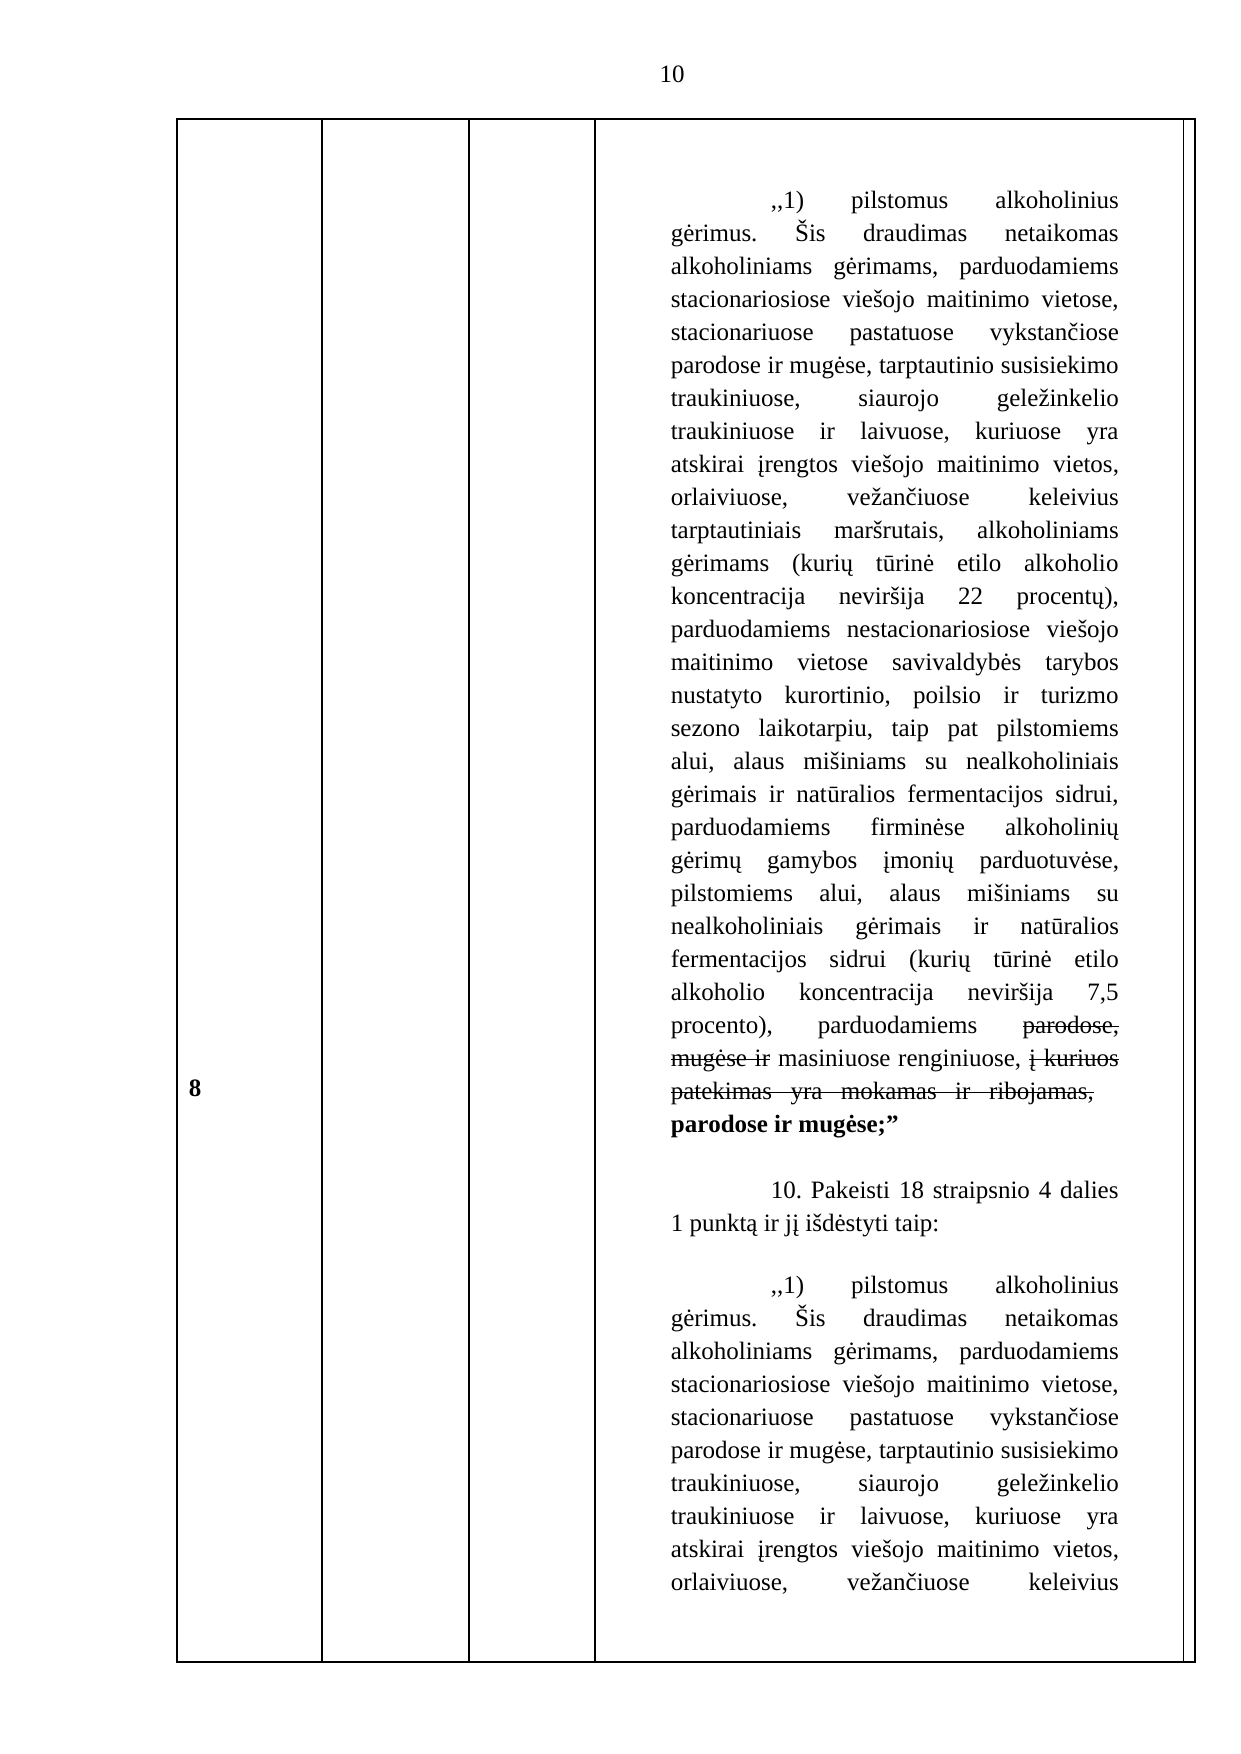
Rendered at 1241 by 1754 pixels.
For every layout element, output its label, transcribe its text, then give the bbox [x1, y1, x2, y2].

table_cell 8 [178, 120, 321, 1661]
table_cell Argumentai: Vyriausybei pateikus Alkoholio kontrolės įstatymo Nr. I-857 2, 16, 16(1), 17, 18, 22, 28, 29 ir 34 straipsnių pakeitimo įstatymo projekto išvadą, o Seimo Sveikatos reikalų komitetui pateikus konsoliduotą įstatymo projekto versiją, buvo pakeistas alkoholio kontrolės priemonių balansas. Pasaulio sveikatos organizacija teigia, kad norint mažinti alkoholio vartojimo lygį yra būtina mažinti alkoholio prieinamumą, drausti reklamą ir mažinti alkoholio įperkamumą. Tačiau komiteto pateiktoje konsoliduotoje įstatymo projekto versijoje didžiąją dalį pasiūlymų sudaro neracionalūs ir ne į problemiškiausią alkoholio vartojimo atžvilgiu visuomenės segmentą orientuoti siūlymai: alkoholio vartojimo masiniuose renginiuose ir lauko kavinėse ribojimai, draudimas alkoholį gabenti ir laikyti viešose vietose alkoholinius produktus viešai matomoje pakuotėje bei kitos perteklinės priemonės, kurių kontrolė būtų sudėtingesnė nei teikiamama reali nauda. Siūlome atsisakyti perteklinio reguliavimo priemonių, kurios nepagrįstai ribotų prekybą alkoholiu lauko kavinėse (nestacionariose įstaigose ir paviljonuose) bei masinių renginių metu (siūlome, kaip ir iki šiol, teisę tai reguliuoti palikti savivaldybėms). Taip pat siūlome atsisakyti nepagrįsto ir akivaizdžiai perteklinio draudimo gabenti ir laikyti viešose vietose alkoholinius produktus viešai matomoje pakuotėje. Amžiaus, nuo kurio parduodamas alkoholis, ribą siūlome koreguoti nustatant, jog silpnas alkoholis (iki 15 laipsnių – į šią kategoriją patenka natūralios fermentacijos alus, vynas, sidras ir kiti gėrimai) būtų parduodamas nuo 18 metų, o stipresnis – tik nuo 20 metų. Galiausiai, siūlome subalansuoti alkoholio reklamos ribojimo politiką, visiškai uždraudžiant reklamą visuomenės informavimo priemonėse, tačiau paliekant galimybę masiniuose renginiuose (ir informacijoje apie tokius renginius) pateikti renginį remiančios ir alkoholinius gėrimus gaminančios arba ja prekiaujančios įmonės pavadinimą ir prekės ženklą. Taip pat siūlome palikti galimybę alkoholio gamintojų prekės ženklus ir kitą informaciją naudoti viešojo maitinimo ir prekybos įmonėse, kurios turi licenziją prekiauti alkoholiu. Pastebime, jog daugelis Alkoholio kontrolės įstatymo Nr. I-857 2, 16, 16(1), 17, 18, 22, 28, 29 ir 34 straipsnių pakeitimo įstatymo projekto pirminių nuostatų buvo išbalansuotos nepagrįstai atsisakant specializuotų alkoholio parduotuvių idėjos. Atsiradus tokioms parduotuvėms, atsirastų ir galimybė stipriai mažinti alkoholio prieinamumą. Siekdami efektyvaus alkoholio prieinamumo mažinimo bei suprasdami, kad tvarius ir ilgalaikius sprendimus Seime galima priimti tik konsensuso tarp politinių partijų būdu ir matydami, jog Vyriausybė niekaip neapsisprendžia specializuotų parduotuvių klausimu, artimiausiu metu teiksime švelnesnę, tačiau panašų kontrolės efektą turėsiančią alternatyvą specializuotų parduotuvių idėjai. Siūlysime gerokai griežtinti alkoholio prekybos vietų lizencijavimą pačios licenzijų išdavimo tvarkos keitimą, naudojant licenzijavimą kaip kontrolės įrankį. Šiuo tikslu siūlysime didinti licenzijų minimalą kainą, nustatyti jų kiekio savivaldybėse ribojamą, skirtingo stiprumo alkoholiui taikyti skirtingų licencijų kainą, o paties licencijų pirkimo vykdymą organizuoti aukciono būdu. Šiame etape teikiame pasiūlymus, kuriais yra siūlome atsisakyti Seimo Sveikatos reikalų komiteto pateiktų perteklinių ir nelogiškų pataisymų, sugrąžinant dabar galiojančią įstatymo redakciją (1, 2, 3, 4, 5 pasiūlymai) arba siūlome naujas (5, 6 pasiūlymas) ar anksčiau mūsų registruotas alternatyvias nuostatas (7 pasiūlymas). 1 pasiūlymas: pakeisti Projekto 1 straipsnį ir jį išdėstyti taip: „1 straipsnis. 2 straipsnio pakeitimas 1. Pakeisti 2 straipsnio 17 dalį ir ją išdėstyti taip: „17. Mažmeninės prekybos vieta – parduotuvė, automobilinė parduotuvė, paviljonas, ir kitos vietos, kuriuose kuriose verčiamasi mažmenine prekyba ir kurie kurios yra įrengti įrengtos laikantis maisto tvarkymą reglamentuojančių teisės aktų reikalavimų.“ 2. Pripažinti netekusiomis galios 2 straipsnio 20 ir 21 dalis. 20. Nestacionarioji mažmeninės prekybos vieta – mažmeninės prekybos vieta, įrengta Nekilnojamojo turto registre neregistruojamame laikinajame statinyje. 21. Nestacionarioji viešojo maitinimo vieta – viešojo maitinimo vieta, įrengta Nekilnojamojo turto registre neregistruojamame laikinajame statinyje. 3. Pripažinti netekusia galios 2 straipsnio 24 dalį. 24. Paviljonas – Nekilnojamojo turto registre neregistruojamas ir į žemę įleistų pamatų neturintis laikinas statinys, pagamintas gamykloje ar pastatytas iš surenkamų konstrukcijų ir turintis viduje įrengtą prekybos salę pirkėjams aptarnauti. 2 pasiūlymas: pakeisti Projekto 2 straipsnį ir jį išdėstyti taip: straipsnis. 16 straipsnio pakeitimas Pakeisti 16 straipsnio 3 dalį ir ją išdėstyti taip: ,,3. Mažmenine prekyba alkoholiniais gėrimais leidžiama verstis tik turint licenciją verstis mažmenine prekyba alkoholiniais gėrimais. Licencijas ir jų dublikatus išduoda, papildo, rekvizitus patikslina atitinkamos savivaldybės vykdomoji institucija. Licencijos verstis sezonine mažmenine prekyba alumi, alaus mišiniais su nealkoholiniais gėrimais, natūralios fermentacijos sidru, kurio tūrinė etilo alkoholio koncentracija neviršija 7,5 procento, ir alkoholiniais gėrimais, kurių tūrinė etilo alkoholio koncentracija neviršija 22 procentų, kurortuose ir kitose savivaldybių tarybų nustatytose poilsio bei turizmo teritorijose išduodamos įmonėms, Europos juridiniams asmenims ir jų filialams savivaldybių tarybų nustatyto kurortinio, poilsio bei turizmo sezono laikotarpiui. Vienkartinės licencijos verstis mažmenine prekyba natūralios fermentacijos alkoholiniais gėrimais, kurių tūrinė etilo alkoholio koncentracija neviršija 13 procentų, parodose, natūralios fermentacijos alkoholiniais gėrimais, kurių tūrinė etilo alkoholio koncentracija neviršija 7,5 procento, mugėse ir masiniuose renginiuose, į kuriuos patekimas yra mokamas ir ribojamas, ir mugėse, taip pat verstis mažmenine prekyba visais alkoholiniais gėrimais parodose ir mugėse, vykstančiose stacionariuose pastatuose, išduodamos teisę verstis mažmenine prekyba atitinkamų grupių alkoholiniais gėrimais turinčioms įmonėms, Europos juridiniams asmenims ir jų filialams ne ilgesniam kaip renginio trukmės laikui. Kitos licencijos verstis mažmenine prekyba alkoholiniais gėrimais išduodamos įmonėms, Europos juridiniams asmenims ir jų filialams neterminuotam laikui.” Pakeisti 16 straipsnio 3 dalį ir ją išdėstyti taip: ,,3. Mažmenine prekyba alkoholiniais gėrimais leidžiama verstis tik turint licenciją verstis mažmenine prekyba alkoholiniais gėrimais. Licencijas ir jų dublikatus išduoda, papildo, rekvizitus patikslina atitinkamos savivaldybės vykdomoji institucija. Licencijos verstis sezonine mažmenine prekyba alumi, alaus mišiniais su nealkoholiniais gėrimais, natūralios fermentacijos sidru, kurio tūrinė etilo alkoholio koncentracija neviršija 7,5 procento, ir alkoholiniais gėrimais, kurių tūrinė etilo alkoholio koncentracija neviršija 22 procentų, kurortuose ir kitose savivaldybių tarybų nustatytose poilsio bei turizmo teritorijose išduodamos įmonėms, Europos juridiniams asmenims ir jų filialams savivaldybių tarybų nustatyto kurortinio, poilsio bei turizmo sezono laikotarpiui. Vienkartinės licencijos verstis mažmenine prekyba natūralios fermentacijos alkoholiniais gėrimais, kurių tūrinė etilo alkoholio koncentracija neviršija 13 procentų, parodose, natūralios fermentacijos alkoholiniais gėrimais, kurių tūrinė etilo alkoholio koncentracija neviršija 7,5 procento, mugėse ir masiniuose renginiuose, į kuriuos patekimas yra mokamas ir ribojamas, ir mugėse, taip pat verstis mažmenine prekyba visais alkoholiniais gėrimais parodose ir mugėse, vykstančiose stacionariuose pastatuose, išduodamos teisę verstis mažmenine prekyba atitinkamų grupių alkoholiniais gėrimais turinčioms įmonėms, Europos juridiniams asmenims ir jų filialams ne ilgesniam kaip renginio trukmės laikui. Kitos licencijos verstis mažmenine prekyba alkoholiniais gėrimais išduodamos įmonėms, Europos juridiniams asmenims ir jų filialams neterminuotam laikui.” 3 pasiūlymas: Pakeisti Projekto 3 straipsnį ir jį išdėstyti taip: 3 straipsnis. 161 straipsnio pakeitimas Pakeisti 161 straipsnį ir jį išdėstyti taip: ,,161 straipsnis. Prekybos alkoholiniais gėrimais vieta Šiame Įstatyme prekybos alkoholiniais gėrimais vieta laikomos parduotuvių, paviljonų, restoranų, kavinių, barų, bufetų, kitos mažmeninės prekybos ir viešojo maitinimo vietų patalpos, automobilinės parduotuvės, kuriose alkoholiniai gėrimai parduodami vartotojui, taip pat viešbučių kambarių minibarai. Kai koncertų, cirko, sporto, diskotekų ir kitų masinių renginių (vykstančių patalpose), teatro spektaklių, kino ir videofilmų demonstravimo vietose alkoholiniai gėrimai parduodami ne prekybai skirtose atskirose patalpose, prekybos alkoholiniais gėrimais vieta laikoma prekybai skirta patalpų dalis, kurioje leidžiama parduoti ir vartoti alkoholinius gėrimus. Aptarnaujant pirkėjus lauko sąlygomis, prekybos alkoholiniais gėrimais vieta laikoma alkoholinių gėrimų pardavimo vieta ir alkoholiniams gėrimams vartoti įrengtos vietos (stalai, pavėsinės, kiti įrenginiai).“ 4 pasiūlymas: Pakeisti Projekto 4 straipsnį ir jį išdėstyti taip: 4 straipsnis. 17 straipsnio pakeitimas Pakeisti 17 straipsnio 4 dalį ir ją išdėstyti taip: „4. Fiziniams asmenims draudžiama Lietuvos Respublikoje įsigyti alkoholinius gėrimus, teisės aktų nustatyta tvarka nepaženklintus specialiais ženklais – banderolėmis. Fiziniams asmenims draudžiama gabenti ir laikyti viešose vietose, išskyrus prekybos alkoholiniais gėrimais vietas, alkoholinius produktus viešai matomoje pakuotėje. Fiziniams asmenims draudžiama vartoti, laikyti ir gabenti alkoholio produktus atidarytoje pakuotėje automobilių salonuose, išskyrus autotransporto priemones, kurių salonas yra stacionariai atskirtas nuo vairuotojo vietos. Fiziniams asmenims, turintiems verslo liudijimą, suteikiantį teisę verstis išvežiojamąja prekyba maisto produktais, ir vykdantiems verslo liudijime numatytą veiklą, draudžiama jų darbo metu specialiai šiai prekybai pritaikytose automobilinėse parduotuvėse laikyti ir gabenti alkoholio produktus, taip pat taksi vairuotojams jų darbo metu draudžiama taksi automobiliuose laikyti ir gabenti alkoholio produktus. Draudžiama fiziniams asmenims išnešti iš viešojo maitinimo vietų jose įsigytus alkoholinius gėrimus pirmadieniais–šeštadieniais iki 10 valandos ir nuo 20 valandos, o sekmadieniais – iki 10 valandos ir nuo 15 valandos iki pirmadienio 10 valandos. Fiziniams asmenims taikomą alkoholio produktų laikymo ir gabenimo tvarką nustato Lietuvos Respublikos Vyriausybė ar jos įgaliota institucija.“ 5 pasiūlymas: Pakeisti Projekto 5 straipsnį ir jį išdėstyti taip: 5 straipsnis. 18 straipsnio pakeitimas 1. Pakeisti 18 straipsnio 1 dalies 5 punktą ir jį išdėstyti taip: 5) natūralios fermentacijos alkoholiniais gėrimais, kurių tūrinė etilo alkoholio koncentracija neviršija 7,5 procento, – mugėse ir masiniuose renginiuose, į kuriuos patekimas yra mokamas ir ribojamas.” 2. Pakeisti 18 straipsnio 1 dalį ir ją išdėstyti taip: ,,1. Lietuvos Respublikoje prekiauti leidžiama: 1) alkoholiniais gėrimais – stacionariosiose alkoholinių gėrimų parduotuvėse, stacionariųjų parduotuvių alkoholinių gėrimų skyriuose, stacionariosiose viešojo maitinimo vietose, kaimo gyvenamosiose vietovėse esančių stacionariųjų parduotuvių nespecializuotuose skyriuose, tarptautinio susisiekimo traukiniuose, siaurojo geležinkelio traukiniuose ir laivuose, kuriuose yra atskirai įrengtos viešojo maitinimo vietos, orlaiviuose, vežančiuose keleivius tarptautiniais maršrutais, parodose ir mugėse, vykstančiose stacionariuose pastatuose, viešbučių kambariuose įrengtuose minibaruose, taip pat specialiosiose prekybos vietose; 2) gamyklų supilstytais į tarą natūralios fermentacijos sidru, alumi ir alaus mišiniais su nealkoholiniais gėrimais, kurių tūrinė etilo alkoholio koncentracija neviršija 7,5 procento – paviljonuose, automobilinėse parduotuvėse (iš kurių yra aptarnaujami kaimo gyventojai savivaldybės tarybos nustatyta tvarka); 3) alkoholiniais gėrimais, kurių tūrinė etilo alkoholio koncentracija neviršija 22 procentų, – nestacionariosiose viešojo maitinimo vietose savivaldybės tarybos nustatyto kurortinio, poilsio ir turizmo sezono laikotarpiu; 4)3) natūralios fermentacijos alkoholiniais gėrimais, kurių tūrinė etilo alkoholio koncentracija neviršija 13 procentų, – parodose; 5)4) natūralios fermentacijos alkoholiniais gėrimais, kurių tūrinė etilo alkoholio koncentracija neviršija 7,5 procento, – mugėse ir masiniuose renginiuose, į kuriuos patekimas yra mokamas ir ribojamas, ir mugėse.” 3. Pakeisti 18 straipsnio 3 dalies 3 punktą ir jį išdėstyti taip: ,,3) mugėse ir masiniuose renginiuose, į kuriuos patekimas yra mokamas ir ribojamas, ir mugėse (išskyrus natūralios fermentacijos alkoholinius gėrimus, kurių tūrinė etilo alkoholio koncentracija neviršija 7,5 procento), parodose (išskyrus natūralios fermentacijos alkoholinius gėrimus, kurių tūrinė etilo alkoholio koncentracija neviršija 13 procentų);” 4. Pakeisti 18 straipsnio 3 dalies 9 punktą ir jį išdėstyti taip: „9) sporto varžybų metu. Šis draudimas netaikomas alkoholiniams gėrimams, kurių tūrinė etilo alkoholio koncentracija neviršija 7,5 procento, jeigu nepriimtas savivaldybės tarybos sprendimas, numatytas šio straipsnio 8 dalyje; 5. Pakeisti 18 straipsnio 3 dalies 11 punktą ir jį išdėstyti taip: „11) pirmadieniais-šeštadieniais iki 10 valandos ir nuo 20 valandos, o sekmadieniais – iki 10 valandos ir nuo 15 valandos iki pirmadienio 10 valandos mažmeninės prekybos vietose (išskyrus savivaldybių tarybų ribojamus atvejus). Šis draudimas netaikomas alkoholiniams gėrimams, parduodamiems tarptautinio susisiekimo traukiniuose, laivuose, orlaiviuose, vežančiuose keleivius tarptautiniais maršrutais, viešbučių kambariuose įrengtuose minibaruose, neapmuitinamose parduotuvėse ir specialiosiose prekybos vietose;”. 6. Pakeisti 18 straipsnio 3 dalies 13 punktą ir jį išdėstyti taip: „13) pirmadieniais-šeštadieniais iki 10 valandos ir nuo 20 valandos, o sekmadieniais – iki 10 valandos ir nuo 15 valandos iki pirmadienio 10 valandos viešojo maitinimo vietose, turinčiose licencijas mažmeninei prekybai alkoholiniais gėrimais. Šis draudimas netaikomas viešojo maitinimo vietose, turinčiose licencijas mažmeninei prekybai alkoholiniais gėrimais, parduodamiems pilstomiems alkoholiniams gėrimams ir tik vartoti vietoje. 7. Pakeisti 18 straipsnio 3 dalies 14 punktą ir jį išdėstyti taip: „14) švenčių, masinių renginių, parodų, koncertų, teatro spektaklių, cirko ir kitų renginių, dėl kurių yra priimtas savivaldybės tarybos sprendimas, numatytas šio straipsnio 8 dalyje, metu.” 8. Papildyti 18 straipsnio 3 dalį 15 punktu: ,,15) masinių renginių, į kuriuos patekimas yra nemokamas ir nėra ribojamas, metu šių renginių vietose.“ 9. Pakeisti 18 straipsnio 4 dalies 1 punktą ir jį išdėstyti taip: ,,1) pilstomus alkoholinius gėrimus. Šis draudimas netaikomas alkoholiniams gėrimams, parduodamiems stacionariosiose viešojo maitinimo vietose, stacionariuose pastatuose vykstančiose parodose ir mugėse, tarptautinio susisiekimo traukiniuose, siaurojo geležinkelio traukiniuose ir laivuose, kuriuose yra atskirai įrengtos viešojo maitinimo vietos, orlaiviuose, vežančiuose keleivius tarptautiniais maršrutais, alkoholiniams gėrimams (kurių tūrinė etilo alkoholio koncentracija neviršija 22 procentų), parduodamiems nestacionariosiose viešojo maitinimo vietose savivaldybės tarybos nustatyto kurortinio, poilsio ir turizmo sezono laikotarpiu, taip pat pilstomiems alui, alaus mišiniams su nealkoholiniais gėrimais ir natūralios fermentacijos sidrui, parduodamiems firminėse alkoholinių gėrimų gamybos įmonių parduotuvėse, pilstomiems alui, alaus mišiniams su nealkoholiniais gėrimais ir natūralios fermentacijos sidrui (kurių tūrinė etilo alkoholio koncentracija neviršija 7,5 procento), parduodamiems parodose, mugėse ir masiniuose renginiuose, į kuriuos patekimas yra mokamas ir ribojamas, parodose ir mugėse;” 10. Pakeisti 18 straipsnio 4 dalies 1 punktą ir jį išdėstyti taip: ,,1) pilstomus alkoholinius gėrimus. Šis draudimas netaikomas alkoholiniams gėrimams, parduodamiems stacionariosiose viešojo maitinimo vietose, stacionariuose pastatuose vykstančiose parodose ir mugėse, tarptautinio susisiekimo traukiniuose, siaurojo geležinkelio traukiniuose ir laivuose, kuriuose yra atskirai įrengtos viešojo maitinimo vietos, orlaiviuose, vežančiuose keleivius tarptautiniais maršrutais, alkoholiniams gėrimams (kurių tūrinė etilo alkoholio koncentracija neviršija 22 procentų), parduodamiems nestacionariosiose viešojo maitinimo vietose savivaldybės tarybos nustatyto kurortinio, poilsio ir turizmo sezono laikotarpiu, taip pat pilstomiems alui, alaus mišiniams su nealkoholiniais gėrimais ir natūralios fermentacijos sidrui, parduodamiems firminėse alkoholinių gėrimų gamybos įmonių parduotuvėse, pilstomiems alui, alaus mišiniams su nealkoholiniais gėrimais ir natūralios fermentacijos sidrui (kurių tūrinė etilo alkoholio koncentracija neviršija 7,5 procento), parduodamiems parodose, mugėse ir masiniuose renginiuose, į kuriuos patekimas yra mokamas ir ribojamas, parodose ir mugėse;” 11.Pakeisti 18 straipsnio 4 dalies 3 punktą ir jį išdėstyti taip: „3) alkoholinius gėrimus, kurių tūrinė etilo alkoholio koncentracija neviršija 15 procentų, asmenims, jaunesniems kaip 18 20 metų, o alkoholinius gėrimus, kurių tūrinė etilo alkoholio koncentracija viršija 16 procentų, asmenims jaunesniems kaip 20 metų;“. 12. Pakeisti 18 straipsnio 5 dalį ir ją išdėstyti taip: „5. Alkoholinių gėrimų pardavėjai turi teisę iš visų alkoholinius gėrimus perkančių asmenų reikalauti pateikti asmens tapatybę liudijantį dokumentą, o kai yra abejonių, kad asmuo yra jaunesnis negu. 25 metų, privalo iš perkančio alkoholinius gėrimus asmens reikalauti pateikti asmens tapatybę liudijantį dokumentą. Jeigu toks asmuo nepateikia jo tapatybę liudijančio dokumento, alkoholinių gėrimų pardavėjai privalo atsisakyti parduoti jam alkoholinius gėrimus.“ 13. Pakeisti 18 straipsnio 8 dalį ir ją išdėstyti taip: ,,8. Savivaldybių tarybos turi teisę riboti ar uždrausti prekybą alkoholiniais gėrimais švenčių, parodų, koncertų, teatro spektaklių, cirko ir kitų masinių renginių, į kuriuos patekimas yra mokamas ir ribojamas, parodų, koncertų, teatro spektaklių, cirko ir kitų renginių metu.” 14. Pakeisti 18 straipsnio 9 dalį ir ją išdėstyti taip: „9. Savivaldybių tarybos, siekdamos užtikrinti viešąją tvarką ir visuomenės saugumą ir įvertinusios prekybos alkoholiniais gėrimais vietą, gyventojų, bendrijų, bendruomenių ar jų atstovų, asociacijų ar kitų institucijų raštu pareikštą nuomonę, policijos komisariatų pasiūlymus, turi teisę riboti laiką, kuriuo leidžiama prekiauti alkoholiniais gėrimais, nustatyti vietas ir (ar) teritorijas, kuriose draudžiama prekiauti alkoholiniais gėrimais, neišduoti licencijos verstis mažmenine prekyba alkoholiniais gėrimais.” 6 pasiūlymas: Pakeisti Projekto 6 straipsnį ir jį išdėstyti taip: 6 straipsnis. 22 straipsnio pakeitimas Pakeisti 22 straipsnio 1 dalies 5 punktą ir jį išdėstyti taip: „5) sporto renginių varžybų metu salėse, kuriose jie vyksta;” Pakeisti 22 straipsnio 1 dalies 6 punktą ir jį išdėstyti taip: „6) švenčių, masinių renginių, į kuriuos patekimas yra nemokamas ir nėra ribojamas, šių renginių vietose, taip pat švenčių, parodų, koncertų, teatro spektaklių, cirko ir kitų renginių, dėl kurių yra priimtas savivaldybės tarybos sprendimas, numatytas šio įstatymo 18 straipsnio 8 dalyje, metu;” Pakeisti 22 straipsnio 1 dalies 7 punktą ir jį išdėstyti taip: „7) parodose, mugėse ir masiniuose renginiuose, į kuriuos patekimas yra mokamas ir ribojamas, išskyrus alkoholinius gėrimus, įsigytus parodose, mugėse ir masiniuose renginiuose, į kuriuos patekimas yra mokamas ir ribojamas ir kuriuose savivaldybių tarybų nustatyta tvarka įmonėms, Europos juridiniams asmenims ar jų filialams yra išduotos licencijos prekiauti alkoholiniais gėrimais. 4. Pakeisti 22 straipsnio 2 dalį ir ją išdėstyti taip: „2. Lietuvos Respublikoje draudžiama asmenims iki 18 20 metų vartoti alkoholinius gėrimus, kurių tūrinė etilo alkoholio koncentracija neviršija 15 procentų, ar jų turėti, o asmenims iki 20 metų – alkoholinius gėrimus, kurių tūrinė etilo alkoholio koncentracija viršija 16 procentų, ar jų turėti. Draudimas turėti alkoholinių gėrimų netaikomas asmenims nuo 18 metų, jeigu alkoholinių gėrimų turėjimas yra tokių asmenų darbo veiklos (pobūdžio) dalis darbo vietoje ir darbo metu.“ 5.Pakeisti 22 straipsnio 3 dalį ir ją išdėstyti taip: “3. Licencijas verstis mažmenine prekyba alkoholiniais gėrimais turinčios įmonės, Europos juridiniai asmenys ir jų filialai, vykdantys viešojo maitinimo veiklą, privalo užtikrinti, kad prekybos alkoholiniais gėrimais vietose asmenys iki 18 20 metų nevartotų alkoholinių gėrimų, kurių tūrinė etilo alkoholio koncentracija neviršija 15 procentų, o asmenys iki 20 metų – alkoholinių gėrimų, kurių tūrinė etilo alkoholio koncentracija viršija 16 procentų.” 7 pasiūlymas: Pakeisti Projekto 8 straipsnį ir jį išdėstyti taip: 8 straipsnis. 29 straipsnio pakeitimas Pakeisti 29 straipsnį ir jį išdėstyti taip: „29 straipsnis. Alkoholio reklamos ribojimas draudimas Pakeisti 29 straipsnį ir jį išdėstyti taip: „29 straipsnis. Alkoholio reklamos ribojimas draudimas 1. Lietuvos Respublikoje draudžiama visų formų alkoholio reklama draudžiama: 1) skirta vaikams ir paaugliams iki 18 metų; 2) kurioje dalyvauja asmenys iki 18 metų; 3) kurioje dalyvauja sportininkai, gydytojai, politikai, meno ir mokslo įžymybės, kiti garsūs visuomenės veikėjai, naudojamas jų asmuo, vardas, atvaizdas ir pan.; 4) siejanti alkoholio vartojimą su fizinės būklės pagerėjimu; 5) siejanti alkoholio vartojimą su vairavimu; 6) siejanti alkoholio vartojimą su psichinės veiklos pagerėjimu, asmeninių problemų sprendimu; 7) siejanti alkoholio vartojimą su stimuliuojančiomis, raminančiomis ir kitomis gydomosiomis savybėmis; 8) siejanti alkoholio vartojimą su socialine sėkme, padidintu seksualiniu aktyvumu; 9) palankiai vaizduojanti nesaikingą alkoholinių gėrimų vartojimą ar neigiamai atsiliepianti apie abstinenciją ir saikingumą; 10) pateikianti didesnę tūrinę etilo alkoholio koncentraciją kaip alkoholinių gėrimų privalumą; 11) pateikianti neteisingą ir (ar) klaidinančią informaciją apie alkoholinius gėrimus. 2. Alkoholio reklama draudžiama: 1) visuomenės informavimo priemonėse; 2) koncertų, cirko, diskotekų, jaunimo sporto ir laisvalaikio renginių, kitų masinių renginių, teatro spektaklių, kino ir videofilmų demonstravimo vietose, išskyrus šių renginių vietose esančias prekybos vietas. Masiniuose renginiuose (išskyrus vaikams ir paaugliams iki 18 metų skirtus renginius) gali būti pateikiamas renginį remiančios ir alkoholinius gėrimus, kuriais leidžiama prekiauti masiniuose renginiuose, gaminančios arba jais prekiaujančios įmonės, Europos juridinio asmens ar jo filialo pavadinimas ir (ar) prekės ženklas, pagal turinį ir formą neprieštaraujantys teisės aktų reikalavimams; 3) švietimo, mokslo ir ugdymo įstaigose; 4) visose sveikatos priežiūros įstaigose; 5) visose socialinių paslaugų įstaigose; 6) visuomeninio transporto priemonių viduje ir išorėje; 7) degalinėse ir jų teritorijose, išskyrus jose esančias alkoholinių gėrimų prekybos vietas; 8) ant atvirlaiškių, vokų ir pašto ženklų; 9) mažmeninės prekybos ir viešojo maitinimo vietose, išskyrus alkoholinių gėrimų parduotuves ir viešojo maitinimo vietas, turinčias licencijas verstis mažmenine prekyba alkoholiniais gėrimais. 3. Loterijose, žaidimuose, konkursuose draudžiama teikti alkoholinius gėrimus kaip prizus arba kartu su jais. 4. Lietuvos Respublikoje išorinė alkoholio reklama yra draudžiama, išskyrus pavadinimų ir prekės ženklų demonstravimą informacijoje apie masinius renginius, kuriuos, pagal šio straipsnio 2 dalies 2 punkte numatytas nuostatas, remia alkoholinius gėrimus gaminančios arba jais prekiaujančios įmonės, Europos juridiniai asmenys ar jų filialai. 5. Reklama nelaikoma informacija apie alkoholinius gėrimus informaciniuose pranešimuose, kurie skirti tik alkoholio verslo specialistams, taip pat alkoholinius gėrimus gaminančių arba jais prekiaujančių įmonių, Europos juridinių asmenų ar jų filialų registruoti pavadinimai (jeigu alkoholinių gėrimų gamintojo pavadinimas yra sudedamoji šių įmonių, Europos juridinių asmenų ar jų filialų registruoto pavadinimo dalis) ir prekių ženklai, kai šie pavadinimai ir prekių ženklai pateikiami iškabose ant šių įmonių, Europos juridinių asmenų ar jų filialų buveinės ar padalinio pastato ir valdomo transporto. Reklama nelaikomi alkoholinius gėrimus gaminančių arba jais prekiaujančių įmonių, Europos juridinių asmenų ir jų filialų registruoti pavadinimai ar prekių ženklai, kai šie pavadinimai ar prekių ženklai nereguliariai ir netikėtai matomi Lietuvos Respublikos jurisdikcijai priklausančių transliuotojų ir retransliuotojų transliuojamose ar retransliuojamose programose ir kai šių pavadinimų ir prekių ženklų atvaizdai yra šalutiniai, palyginti su transliuojamos ar retransliuojamos programos vaizdais, taip pat Lietuvos Respublikos teisės aktuose ant alkoholinio gėrimo ir (ar) jo pirminės (prekinės) ar antrinės (grupinės) pakuotės nustatyti ženklinimo rekvizitai ir kita ženklinimo informacija; alkoholinių gėrimų eksponavimas (pateikimas parduoti), alkoholinio gėrimo grupė, pogrupis, kategorija, alkoholinio gėrimo kilmės šalis, geografinė nuoroda, regionas, alkoholinių gėrimų gamintojų ar alkoholiniais gėrimais prekiaujančių įmonių pavadinimai ir registruoti prekių ženklai, alkoholinio gėrimo kaina, kai ši informacija pateikiama mažmeninės prekybos ar viešojo maitinimo vietoje, kurioje alkoholiniai gėrimai parduodami vartotojui, ar alkoholinius gėrimus gaminančių ar jais prekiaujančių įmonių interneto svetainėse.“. 6. Kaip laikomasi šiame straipsnyje nustatytų reikalavimų, kontroliuoja Narkotikų, tabako ir alkoholio kontrolės departamentas. 7. Narkotikų, tabako ir alkoholio kontrolės departamentas, Lietuvos Respublikos Vyriausybės ar jos įgaliotos institucijos nustatyta tvarka atlikęs tyrimą ir nustatęs, kad elektroniniais ryšiais skleidžiama Lietuvos Respublikos rinkai skirta alkoholio reklama, turi teisę duoti privalomus nurodymus informacijos prieglobos paslaugų teikėjui ir (ar) tinklo paslaugų teikėjui skubiai pašalinti informacijos prieglobos paslaugų teikėjo saugomą informaciją, kuri naudojama skleidžiant alkoholio reklamą, arba panaikinti galimybę alkoholio reklamą pasiekti. 8. Narkotikų, tabako ir alkoholio kontrolės departamentas, siekdamas atlikti šio straipsnio 4 dalyje nurodytus veiksmus, privalo pateikti prašymą išduoti leidimą atlikti veiksmus Vilniaus apygardos administraciniam teismui. Prašyme išduoti leidimą atlikti veiksmus turi būti nurodytas įtariamą pažeidimą padariusio asmens vardas ir pavardė arba pavadinimas, o jeigu tokio asmens vardo, pavardės arba pavadinimo neįmanoma nustatyti ar šių duomenų nustatymas reikalauja neproporcingai daug sąnaudų, turi būti nurodytas asmens (asmenų), kurių naudai arba interesais skleidžiama alkoholio reklama, pavadinimas, įtariamų pažeidimų pobūdis ir numatomi veiksmai. Vilniaus apygardos administracinis teismas išnagrinėja prašymą išduoti leidimą atlikti veiksmus ir priima motyvuotą nutartį prašymą išduoti leidimą atlikti veiksmus patenkinti arba atmesti. Prašymas išduoti leidimą atlikti veiksmus turi būti išnagrinėtas ir nutartis priimta ne vėliau kaip per 3 dienas nuo prašymo išduoti leidimą atlikti veiksmus pateikimo momento. Jeigu Narkotikų, tabako ir alkoholio kontrolės departamentas nesutinka su Vilniaus apygardos administracinio teismo nutartimi atmesti prašymą išduoti leidimą atlikti veiksmus, jis turi teisę per 7 dienas nuo tokios nutarties priėmimo apskųsti šią nutartį Lietuvos vyriausiajam administraciniam teismui. Lietuvos vyriausiasis administracinis teismas turi išnagrinėti skundą dėl Vilniaus apygardos administracinio teismo nutarties atmesti prašymą išduoti leidimą atlikti veiksmus ne vėliau kaip per 7 dienas nuo Narkotikų, tabako ir alkoholio kontrolės departamento skundo priėmimo dienos. Narkotikų, tabako ir alkoholio kontrolės departamento atstovas turi teisę dalyvauti nagrinėjant skundą, kai skundas nagrinėjamas žodinio proceso tvarka. Lietuvos vyriausiojo administracinio teismo priimta nutartis yra galutinė ir neskundžiama. Teismai, nagrinėdami prašymus ir skundus dėl leidimo atlikti veiksmus išdavimo, privalo užtikrinti pateiktos informacijos ir planuojamų veiksmų slaptumą. [596, 120, 1183, 1661]
table_cell [470, 120, 594, 1661]
table_cell [323, 120, 468, 1661]
